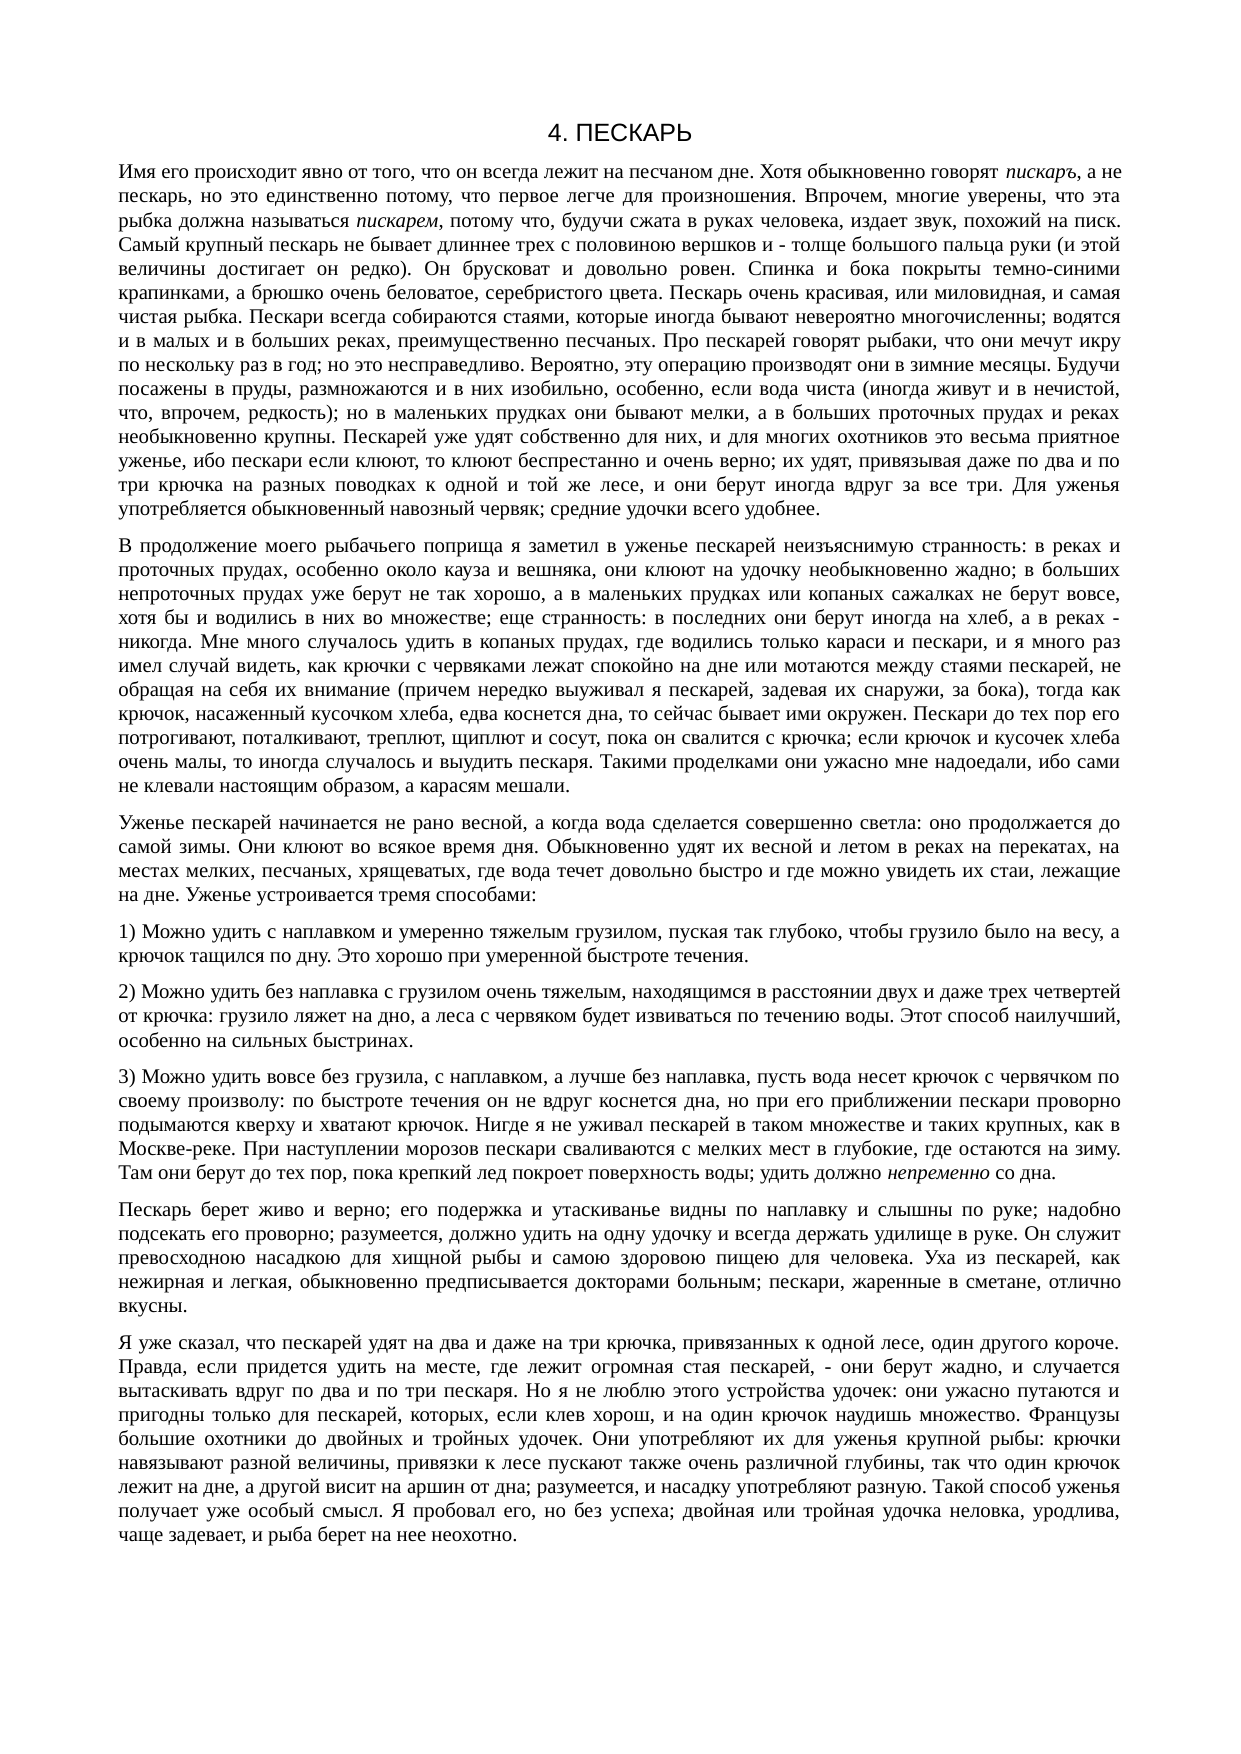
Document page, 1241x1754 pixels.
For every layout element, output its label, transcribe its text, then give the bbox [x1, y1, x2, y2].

subtitle 4. ПЕСКАРЬ [118, 118, 1122, 147]
text Пескарь берет живо и верно; его подержка и утаскиванье видны по наплавку и слышны по руке; надобно подсекать его проворно; разумеется, должно удить на одну удочку и всегда держать удилище в руке. Он служит превосходною насадкою для хищной рыбы и самою здоровою пищею для человека. Уха из пескарей, как нежирная и легкая, обыкновенно предписывается докторами больным; пескари, жаренные в сметане, отлично вкусны. [118, 1197, 1122, 1317]
text 1) Можно удить с наплавком и умеренно тяжелым грузилом, пуская так глубоко, чтобы грузило было на весу, а крючок тащился по дну. Это хорошо при умеренной быстроте течения. [118, 919, 1122, 967]
text В продолжение моего рыбачьего поприща я заметил в уженье пескарей неизъяснимую странность: в реках и проточных прудах, особенно около кауза и вешняка, они клюют на удочку необыкновенно жадно; в больших непроточных прудах уже берут не так хорошо, а в маленьких прудках или копаных сажалках не берут вовсе, хотя бы и водились в них во множестве; еще странность: в последних они берут иногда на хлеб, а в реках - никогда. Мне много случалось удить в копаных прудах, где водились только караси и пескари, и я много раз имел случай видеть, как крючки с червяками лежат спокойно на дне или мотаются между стаями пескарей, не обращая на себя их внимание (причем нередко выуживал я пескарей, задевая их снаружи, за бока), тогда как крючок, насаженный кусочком хлеба, едва коснется дна, то сейчас бывает ими окружен. Пескари до тех пор его потрогивают, поталкивают, треплют, щиплют и сосут, пока он свалится с крючка; если крючок и кусочек хлеба очень малы, то иногда случалось и выудить пескаря. Такими проделками они ужасно мне надоедали, ибо сами не клевали настоящим образом, а карасям мешали. [118, 533, 1122, 797]
text Я уже сказал, что пескарей удят на два и даже на три крючка, привязанных к одной лесе, один другого короче. Правда, если придется удить на месте, где лежит огромная стая пескарей, - они берут жадно, и случается вытаскивать вдруг по два и по три пескаря. Но я не люблю этого устройства удочек: они ужасно путаются и пригодны только для пескарей, которых, если клев хорош, и на один крючок наудишь множество. Французы большие охотники до двойных и тройных удочек. Они употребляют их для уженья крупной рыбы: крючки навязывают разной величины, привязки к лесе пускают также очень различной глубины, так что один крючок лежит на дне, а другой висит на аршин от дна; разумеется, и насадку употребляют разную. Такой способ уженья получает уже особый смысл. Я пробовал его, но без успеха; двойная или тройная удочка неловка, уродлива, чаще задевает, и рыба берет на нее неохотно. [118, 1330, 1122, 1546]
text 2) Можно удить без наплавка с грузилом очень тяжелым, находящимся в расстоянии двух и даже трех четвертей от крючка: грузило ляжет на дно, а леса с червяком будет извиваться по течению воды. Этот способ наилучший, особенно на сильных быстринах. [118, 979, 1122, 1052]
text 3) Можно удить вовсе без грузила, с наплавком, а лучше без наплавка, пусть вода несет крючок с червячком по своему произволу: по быстроте течения он не вдруг коснется дна, но при его приближении пескари проворно подымаются кверху и хватают крючок. Нигде я не уживал пескарей в таком множестве и таких крупных, как в Москве-реке. При наступлении морозов пескари сваливаются с мелких мест в глубокие, где остаются на зиму. Там они берут до тех пор, пока крепкий лед покроет поверхность воды; удить должно непременно со дна. [118, 1064, 1122, 1184]
text Уженье пескарей начинается не рано весной, а когда вода сделается совершенно светла: оно продолжается до самой зимы. Они клюют во всякое время дня. Обыкновенно удят их весной и летом в реках на перекатах, на местах мелких, песчаных, хрящеватых, где вода течет довольно быстро и где можно увидеть их стаи, лежащие на дне. Уженье устроивается тремя способами: [118, 810, 1122, 906]
text Имя его происходит явно от того, что он всегда лежит на песчаном дне. Хотя обыкновенно говорят пискаръ, а не пескарь, но это единственно потому, что первое легче для произношения. Впрочем, многие уверены, что эта рыбка должна называться пискарем, потому что, будучи сжата в руках человека, издает звук, похожий на писк. Самый крупный пескарь не бывает длиннее трех с половиною вершков и - толще большого пальца руки (и этой величины достигает он редко). Он брусковат и довольно ровен. Спинка и бока покрыты темно-синими крапинками, а брюшко очень беловатое, серебристого цвета. Пескарь очень красивая, или миловидная, и самая чистая рыбка. Пескари всегда собираются стаями, которые иногда бывают невероятно многочисленны; водятся и в малых и в больших реках, преимущественно песчаных. Про пескарей говорят рыбаки, что они мечут икру по нескольку раз в год; но это несправедливо. Вероятно, эту операцию производят они в зимние месяцы. Будучи посажены в пруды, размножаются и в них изобильно, особенно, если вода чиста (иногда живут и в нечистой, что, впрочем, редкость); но в маленьких прудках они бывают мелки, а в больших проточных прудах и реках необыкновенно крупны. Пескарей уже удят собственно для них, и для многих охотников это весьма приятное уженье, ибо пескари если клюют, то клюют беспрестанно и очень верно; их удят, привязывая даже по два и по три крючка на разных поводках к одной и той же лесе, и они берут иногда вдруг за все три. Для уженья употребляется обыкновенный навозный червяк; средние удочки всего удобнее. [118, 159, 1122, 520]
